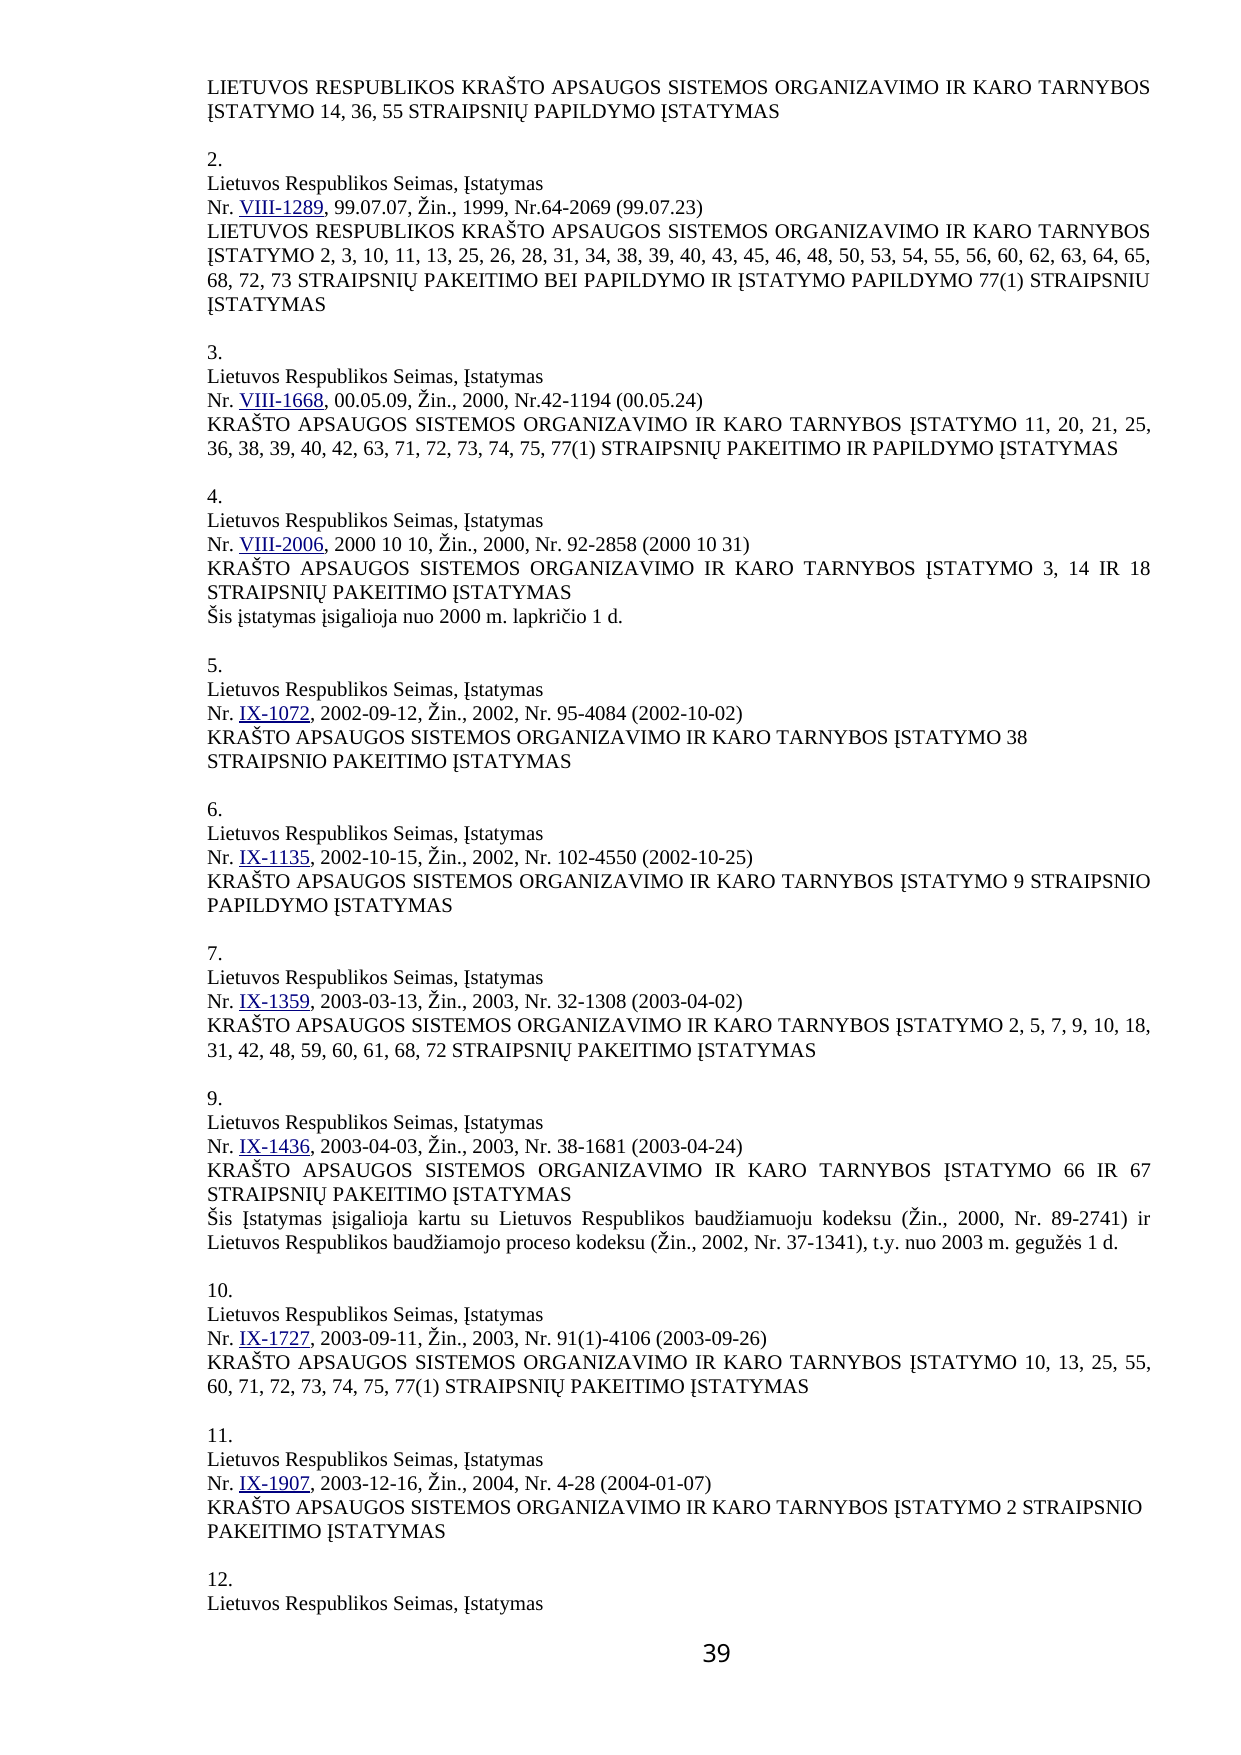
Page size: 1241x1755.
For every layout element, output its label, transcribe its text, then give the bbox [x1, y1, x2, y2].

text Nr. VIII-1289, 99.07.07, Žin., 1999, Nr.64-2069 (99.07.23) [207, 195, 1152, 219]
text Nr. IX-1359, 2003-03-13, Žin., 2003, Nr. 32-1308 (2003-04-02) [207, 989, 1152, 1013]
text Lietuvos Respublikos Seimas, Įstatymas [207, 364, 1152, 388]
text 5. [207, 652, 1152, 677]
text 3. [207, 340, 1152, 364]
text Nr. VIII-2006, 2000 10 10, Žin., 2000, Nr. 92-2858 (2000 10 31) [207, 532, 1152, 556]
text Šis Įstatymas įsigalioja kartu su Lietuvos Respublikos baudžiamuoju kodeksu (Žin., 2000, Nr. 89-2741) ir Lietuvos Respublikos baudžiamojo proceso kodeksu (Žin., 2002, Nr. 37-1341), t.y. nuo 2003 m. gegužės 1 d. [207, 1206, 1152, 1254]
text KRAŠTO APSAUGOS SISTEMOS ORGANIZAVIMO IR KARO TARNYBOS ĮSTATYMO 11, 20, 21, 25, 36, 38, 39, 40, 42, 63, 71, 72, 73, 74, 75, 77(1) STRAIPSNIŲ PAKEITIMO IR PAPILDYMO ĮSTATYMAS [207, 412, 1152, 460]
text Lietuvos Respublikos Seimas, Įstatymas [207, 508, 1152, 532]
text Lietuvos Respublikos Seimas, Įstatymas [207, 1447, 1152, 1471]
text KRAŠTO APSAUGOS SISTEMOS ORGANIZAVIMO IR KARO TARNYBOS ĮSTATYMO 38 STRAIPSNIO PAKEITIMO ĮSTATYMAS [207, 725, 1152, 773]
text Nr. IX-1436, 2003-04-03, Žin., 2003, Nr. 38-1681 (2003-04-24) [207, 1134, 1152, 1158]
text 6. [207, 797, 1152, 821]
text Nr. IX-1907, 2003-12-16, Žin., 2004, Nr. 4-28 (2004-01-07) [207, 1471, 1152, 1495]
text Lietuvos Respublikos Seimas, Įstatymas [207, 677, 1152, 701]
text Nr. VIII-1668, 00.05.09, Žin., 2000, Nr.42-1194 (00.05.24) [207, 388, 1152, 412]
text Nr. IX-1727, 2003-09-11, Žin., 2003, Nr. 91(1)-4106 (2003-09-26) [207, 1326, 1152, 1350]
text 9. [207, 1086, 1152, 1110]
text KRAŠTO APSAUGOS SISTEMOS ORGANIZAVIMO IR KARO TARNYBOS ĮSTATYMO 2 STRAIPSNIO PAKEITIMO ĮSTATYMAS [207, 1495, 1152, 1543]
text Lietuvos Respublikos Seimas, Įstatymas [207, 1110, 1152, 1134]
text 7. [207, 941, 1152, 965]
text Lietuvos Respublikos Seimas, Įstatymas [207, 1591, 1152, 1615]
text Nr. IX-1072, 2002-09-12, Žin., 2002, Nr. 95-4084 (2002-10-02) [207, 701, 1152, 725]
text Lietuvos Respublikos Seimas, Įstatymas [207, 821, 1152, 845]
text Šis įstatymas įsigalioja nuo 2000 m. lapkričio 1 d. [207, 604, 1152, 628]
text KRAŠTO APSAUGOS SISTEMOS ORGANIZAVIMO IR KARO TARNYBOS ĮSTATYMO 66 IR 67 STRAIPSNIŲ PAKEITIMO ĮSTATYMAS [207, 1158, 1152, 1206]
text Nr. IX-1135, 2002-10-15, Žin., 2002, Nr. 102-4550 (2002-10-25) [207, 845, 1152, 869]
text KRAŠTO APSAUGOS SISTEMOS ORGANIZAVIMO IR KARO TARNYBOS ĮSTATYMO 9 STRAIPSNIO PAPILDYMO ĮSTATYMAS [207, 869, 1152, 917]
text Lietuvos Respublikos Seimas, Įstatymas [207, 171, 1152, 195]
text Lietuvos Respublikos Seimas, Įstatymas [207, 965, 1152, 989]
text 10. [207, 1278, 1152, 1302]
text KRAŠTO APSAUGOS SISTEMOS ORGANIZAVIMO IR KARO TARNYBOS ĮSTATYMO 10, 13, 25, 55, 60, 71, 72, 73, 74, 75, 77(1) STRAIPSNIŲ PAKEITIMO ĮSTATYMAS [207, 1350, 1152, 1398]
text LIETUVOS RESPUBLIKOS KRAŠTO APSAUGOS SISTEMOS ORGANIZAVIMO IR KARO TARNYBOS ĮSTATYMO 14, 36, 55 STRAIPSNIŲ PAPILDYMO ĮSTATYMAS [207, 75, 1152, 123]
text 11. [207, 1422, 1152, 1447]
text 2. [207, 147, 1152, 171]
text KRAŠTO APSAUGOS SISTEMOS ORGANIZAVIMO IR KARO TARNYBOS ĮSTATYMO 2, 5, 7, 9, 10, 18, 31, 42, 48, 59, 60, 61, 68, 72 STRAIPSNIŲ PAKEITIMO ĮSTATYMAS [207, 1013, 1152, 1062]
text 4. [207, 484, 1152, 508]
text LIETUVOS RESPUBLIKOS KRAŠTO APSAUGOS SISTEMOS ORGANIZAVIMO IR KARO TARNYBOS ĮSTATYMO 2, 3, 10, 11, 13, 25, 26, 28, 31, 34, 38, 39, 40, 43, 45, 46, 48, 50, 53, 54, 55, 56, 60, 62, 63, 64, 65, 68, 72, 73 STRAIPSNIŲ PAKEITIMO BEI PAPILDYMO IR ĮSTATYMO PAPILDYMO 77(1) STRAIPSNIU ĮSTATYMAS [207, 219, 1152, 316]
text 12. [207, 1567, 1152, 1591]
text Lietuvos Respublikos Seimas, Įstatymas [207, 1302, 1152, 1326]
text KRAŠTO APSAUGOS SISTEMOS ORGANIZAVIMO IR KARO TARNYBOS ĮSTATYMO 3, 14 IR 18 STRAIPSNIŲ PAKEITIMO ĮSTATYMAS [207, 556, 1152, 604]
